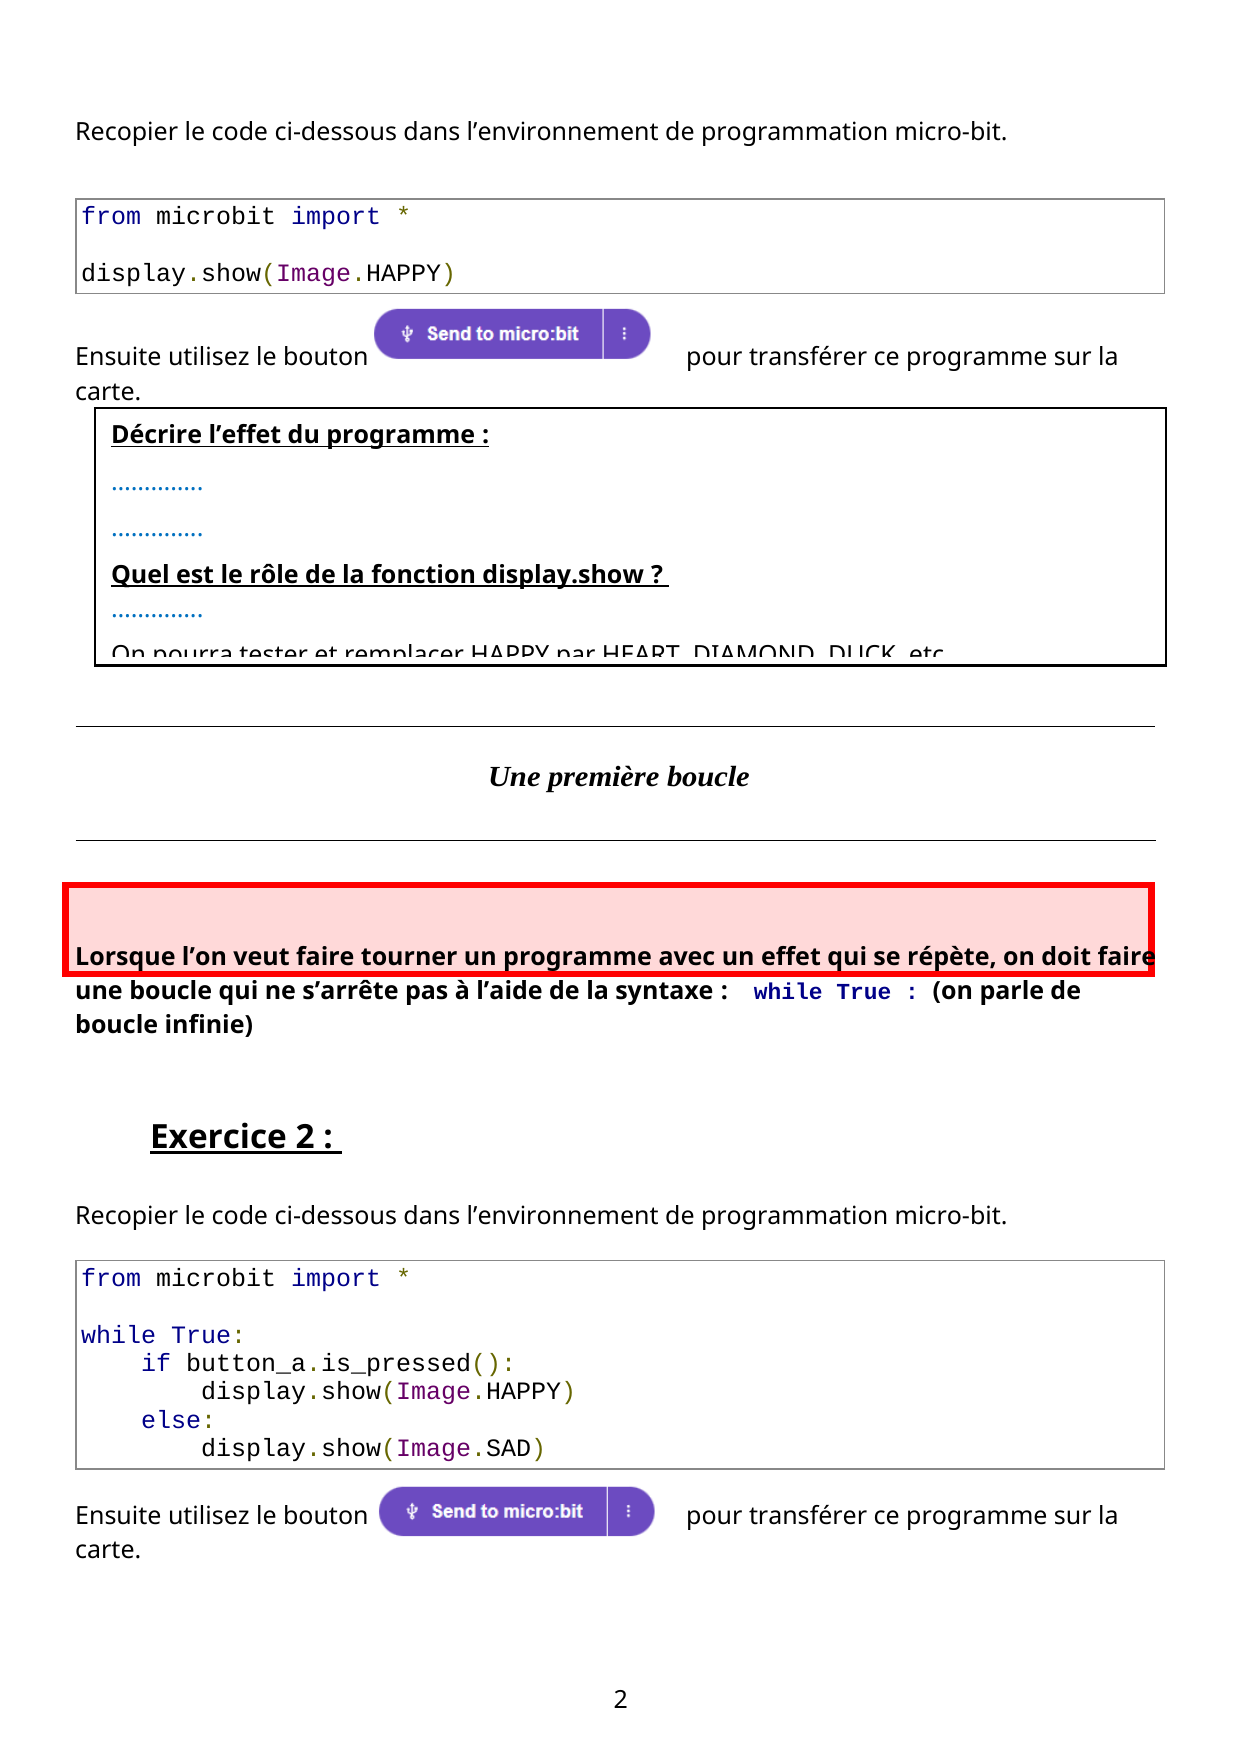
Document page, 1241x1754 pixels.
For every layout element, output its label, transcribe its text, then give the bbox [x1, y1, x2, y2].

text if button_a.is_pressed(): [77, 1345, 1164, 1373]
text On pourra tester et remplacer HAPPY par HEART, DIAMOND, DUCK, etc… [111, 637, 1150, 657]
text Ensuite utilisez le bouton pour transférer ce programme sur la carte. [75, 339, 1165, 407]
subtitle Une première boucle [75, 759, 1165, 793]
text display.show(Image.HAPPY) [77, 254, 1164, 293]
text while True: [77, 1316, 1164, 1345]
text Décrire l’effet du programme : [111, 417, 1150, 451]
text Ensuite utilisez le bouton pour transférer ce programme sur la carte. [75, 1498, 1165, 1566]
text ………….. [111, 510, 1150, 544]
text from microbit import * [77, 200, 1164, 232]
text ………….. [111, 463, 1150, 497]
text display.show(Image.HAPPY) else: [77, 1373, 1164, 1430]
text Recopier le code ci-dessous dans l’environnement de programmation micro-bit. [75, 1198, 1165, 1260]
text from microbit import * [77, 1261, 1164, 1294]
text Lorsque l’on veut faire tourner un programme avec un effet qui se répète, on doit faire une boucle qui ne s’arrête pas à l’aide de la syntaxe : while True : (on parle de boucle infinie) [75, 939, 1165, 1041]
text display.show(Image.SAD) [77, 1430, 1164, 1468]
list Exercice 2 : [150, 1113, 1165, 1158]
text Recopier le code ci-dessous dans l’environnement de programmation micro-bit. [75, 113, 1165, 147]
text Quel est le rôle de la fonction display.show ? ………….. [111, 556, 1150, 624]
